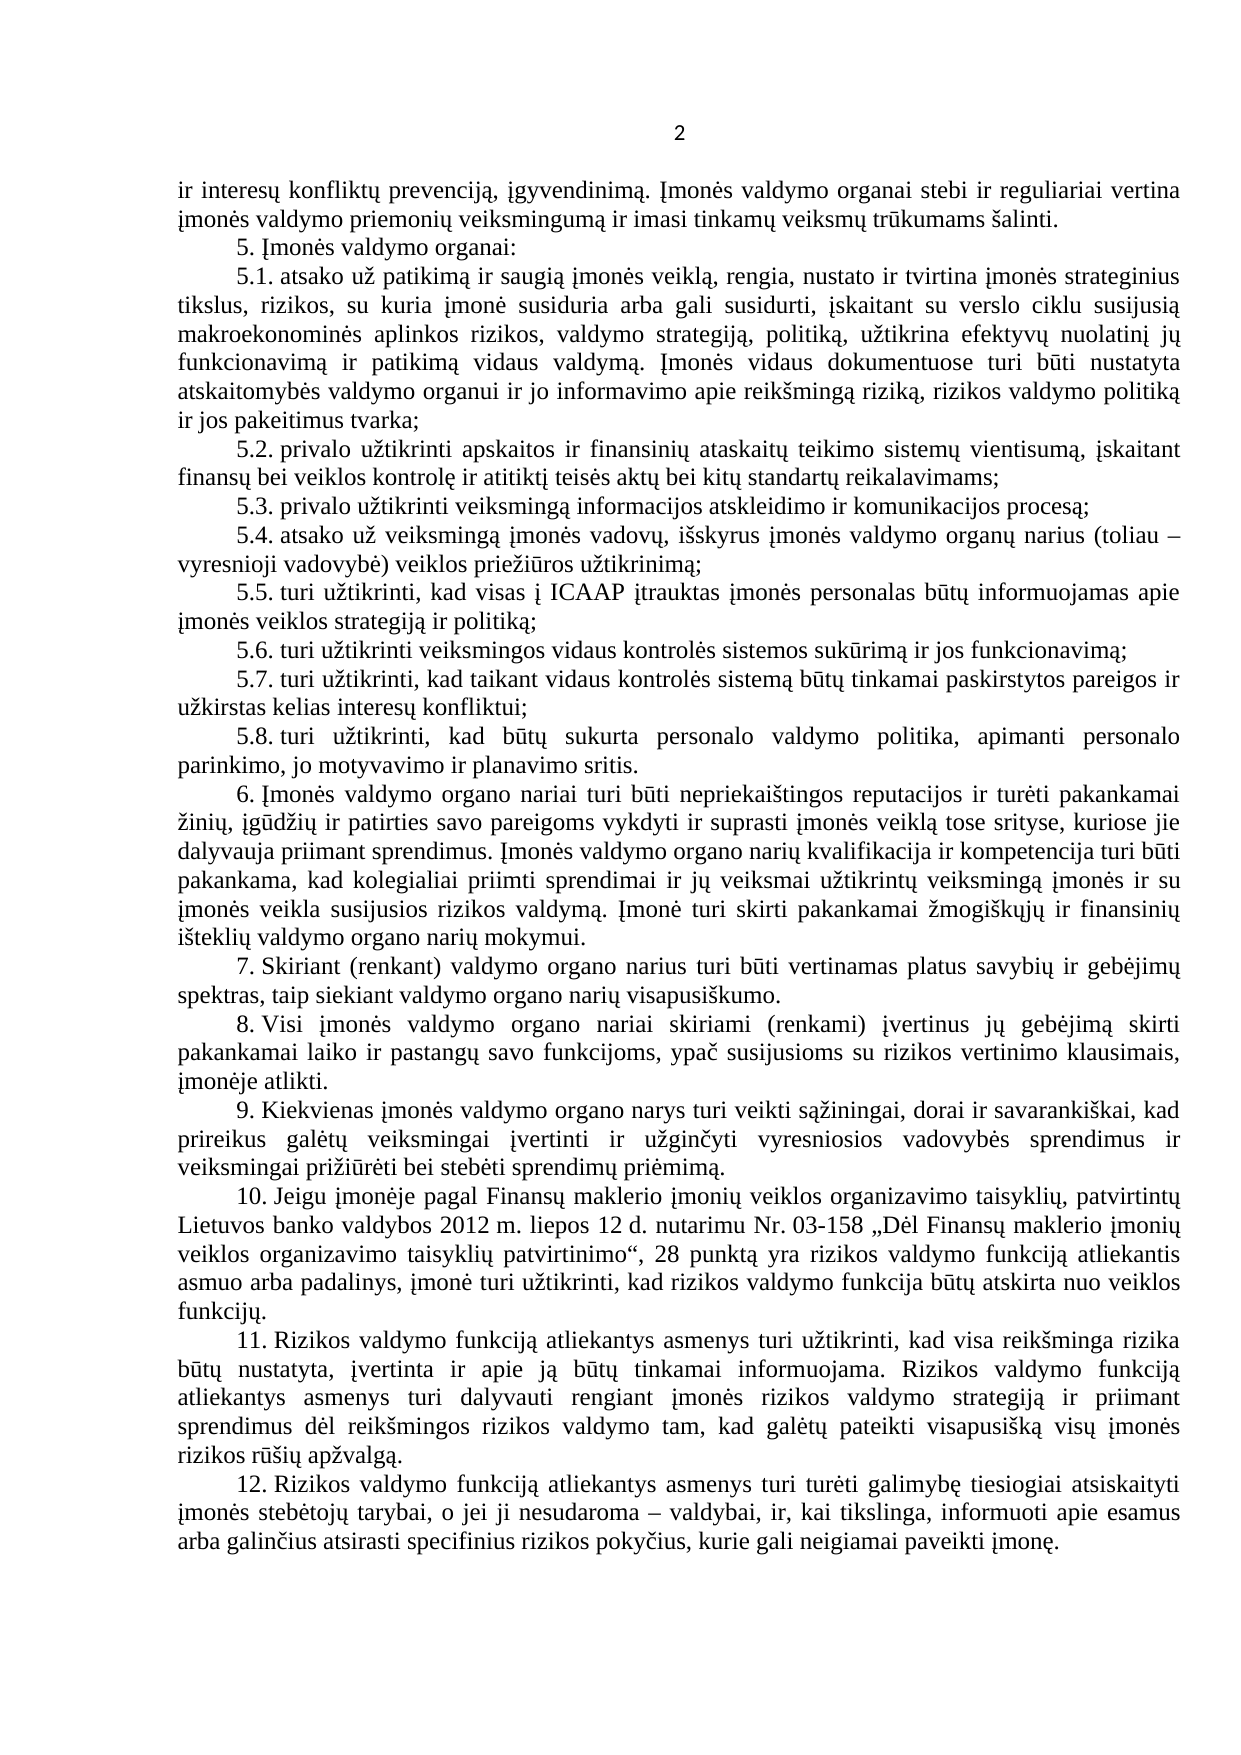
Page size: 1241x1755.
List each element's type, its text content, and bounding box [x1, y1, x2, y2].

text 5.5. turi užtikrinti, kad visas į ICAAP įtrauktas įmonės personalas būtų informuojamas apie įmonės veiklos strategiją ir politiką; [177, 577, 1181, 635]
text 10. Jeigu įmonėje pagal Finansų maklerio įmonių veiklos organizavimo taisyklių, patvirtintų Lietuvos banko valdybos 2012 m. liepos 12 d. nutarimu Nr. 03-158 „Dėl Finansų maklerio įmonių veiklos organizavimo taisyklių patvirtinimo“, 28 punktą yra rizikos valdymo funkciją atliekantis asmuo arba padalinys, įmonė turi užtikrinti, kad rizikos valdymo funkcija būtų atskirta nuo veiklos funkcijų. [177, 1181, 1181, 1325]
text 5.4. atsako už veiksmingą įmonės vadovų, išskyrus įmonės valdymo organų narius (toliau – vyresnioji vadovybė) veiklos priežiūros užtikrinimą; [177, 520, 1181, 577]
text 7. Skiriant (renkant) valdymo organo narius turi būti vertinamas platus savybių ir gebėjimų spektras, taip siekiant valdymo organo narių visapusiškumo. [177, 951, 1181, 1009]
text 8. Visi įmonės valdymo organo nariai skiriami (renkami) įvertinus jų gebėjimą skirti pakankamai laiko ir pastangų savo funkcijoms, ypač susijusioms su rizikos vertinimo klausimais, įmonėje atlikti. [177, 1009, 1181, 1095]
text 12. Rizikos valdymo funkciją atliekantys asmenys turi turėti galimybę tiesiogiai atsiskaityti įmonės stebėtojų tarybai, o jei ji nesudaroma – valdybai, ir, kai tikslinga, informuoti apie esamus arba galinčius atsirasti specifinius rizikos pokyčius, kurie gali neigiamai paveikti įmonę. [177, 1469, 1181, 1555]
text 5.7. turi užtikrinti, kad taikant vidaus kontrolės sistemą būtų tinkamai paskirstytos pareigos ir užkirstas kelias interesų konfliktui; [177, 664, 1181, 721]
text 6. Įmonės valdymo organo nariai turi būti nepriekaištingos reputacijos ir turėti pakankamai žinių, įgūdžių ir patirties savo pareigoms vykdyti ir suprasti įmonės veiklą tose srityse, kuriose jie dalyvauja priimant sprendimus. Įmonės valdymo organo narių kvalifikacija ir kompetencija turi būti pakankama, kad kolegialiai priimti sprendimai ir jų veiksmai užtikrintų veiksmingą įmonės ir su įmonės veikla susijusios rizikos valdymą. Įmonė turi skirti pakankamai žmogiškųjų ir finansinių išteklių valdymo organo narių mokymui. [177, 779, 1181, 951]
text 5.1. atsako už patikimą ir saugią įmonės veiklą, rengia, nustato ir tvirtina įmonės strateginius tikslus, rizikos, su kuria įmonė susiduria arba gali susidurti, įskaitant su verslo ciklu susijusią makroekonominės aplinkos rizikos, valdymo strategiją, politiką, užtikrina efektyvų nuolatinį jų funkcionavimą ir patikimą vidaus valdymą. Įmonės vidaus dokumentuose turi būti nustatyta atskaitomybės valdymo organui ir jo informavimo apie reikšmingą riziką, rizikos valdymo politiką ir jos pakeitimus tvarka; [177, 261, 1181, 434]
text 5.3. privalo užtikrinti veiksmingą informacijos atskleidimo ir komunikacijos procesą; [177, 491, 1181, 520]
text 5. Įmonės valdymo organai: [177, 232, 1181, 261]
text 5.8. turi užtikrinti, kad būtų sukurta personalo valdymo politika, apimanti personalo parinkimo, jo motyvavimo ir planavimo sritis. [177, 721, 1181, 779]
text 11. Rizikos valdymo funkciją atliekantys asmenys turi užtikrinti, kad visa reikšminga rizika būtų nustatyta, įvertinta ir apie ją būtų tinkamai informuojama. Rizikos valdymo funkciją atliekantys asmenys turi dalyvauti rengiant įmonės rizikos valdymo strategiją ir priimant sprendimus dėl reikšmingos rizikos valdymo tam, kad galėtų pateikti visapusišką visų įmonės rizikos rūšių apžvalgą. [177, 1325, 1181, 1469]
text ir interesų konfliktų prevenciją, įgyvendinimą. Įmonės valdymo organai stebi ir reguliariai vertina įmonės valdymo priemonių veiksmingumą ir imasi tinkamų veiksmų trūkumams šalinti. [177, 175, 1181, 232]
text 5.6. turi užtikrinti veiksmingos vidaus kontrolės sistemos sukūrimą ir jos funkcionavimą; [177, 635, 1181, 664]
text 9. Kiekvienas įmonės valdymo organo narys turi veikti sąžiningai, dorai ir savarankiškai, kad prireikus galėtų veiksmingai įvertinti ir užginčyti vyresniosios vadovybės sprendimus ir veiksmingai prižiūrėti bei stebėti sprendimų priėmimą. [177, 1095, 1181, 1181]
text 5.2. privalo užtikrinti apskaitos ir finansinių ataskaitų teikimo sistemų vientisumą, įskaitant finansų bei veiklos kontrolę ir atitiktį teisės aktų bei kitų standartų reikalavimams; [177, 434, 1181, 491]
